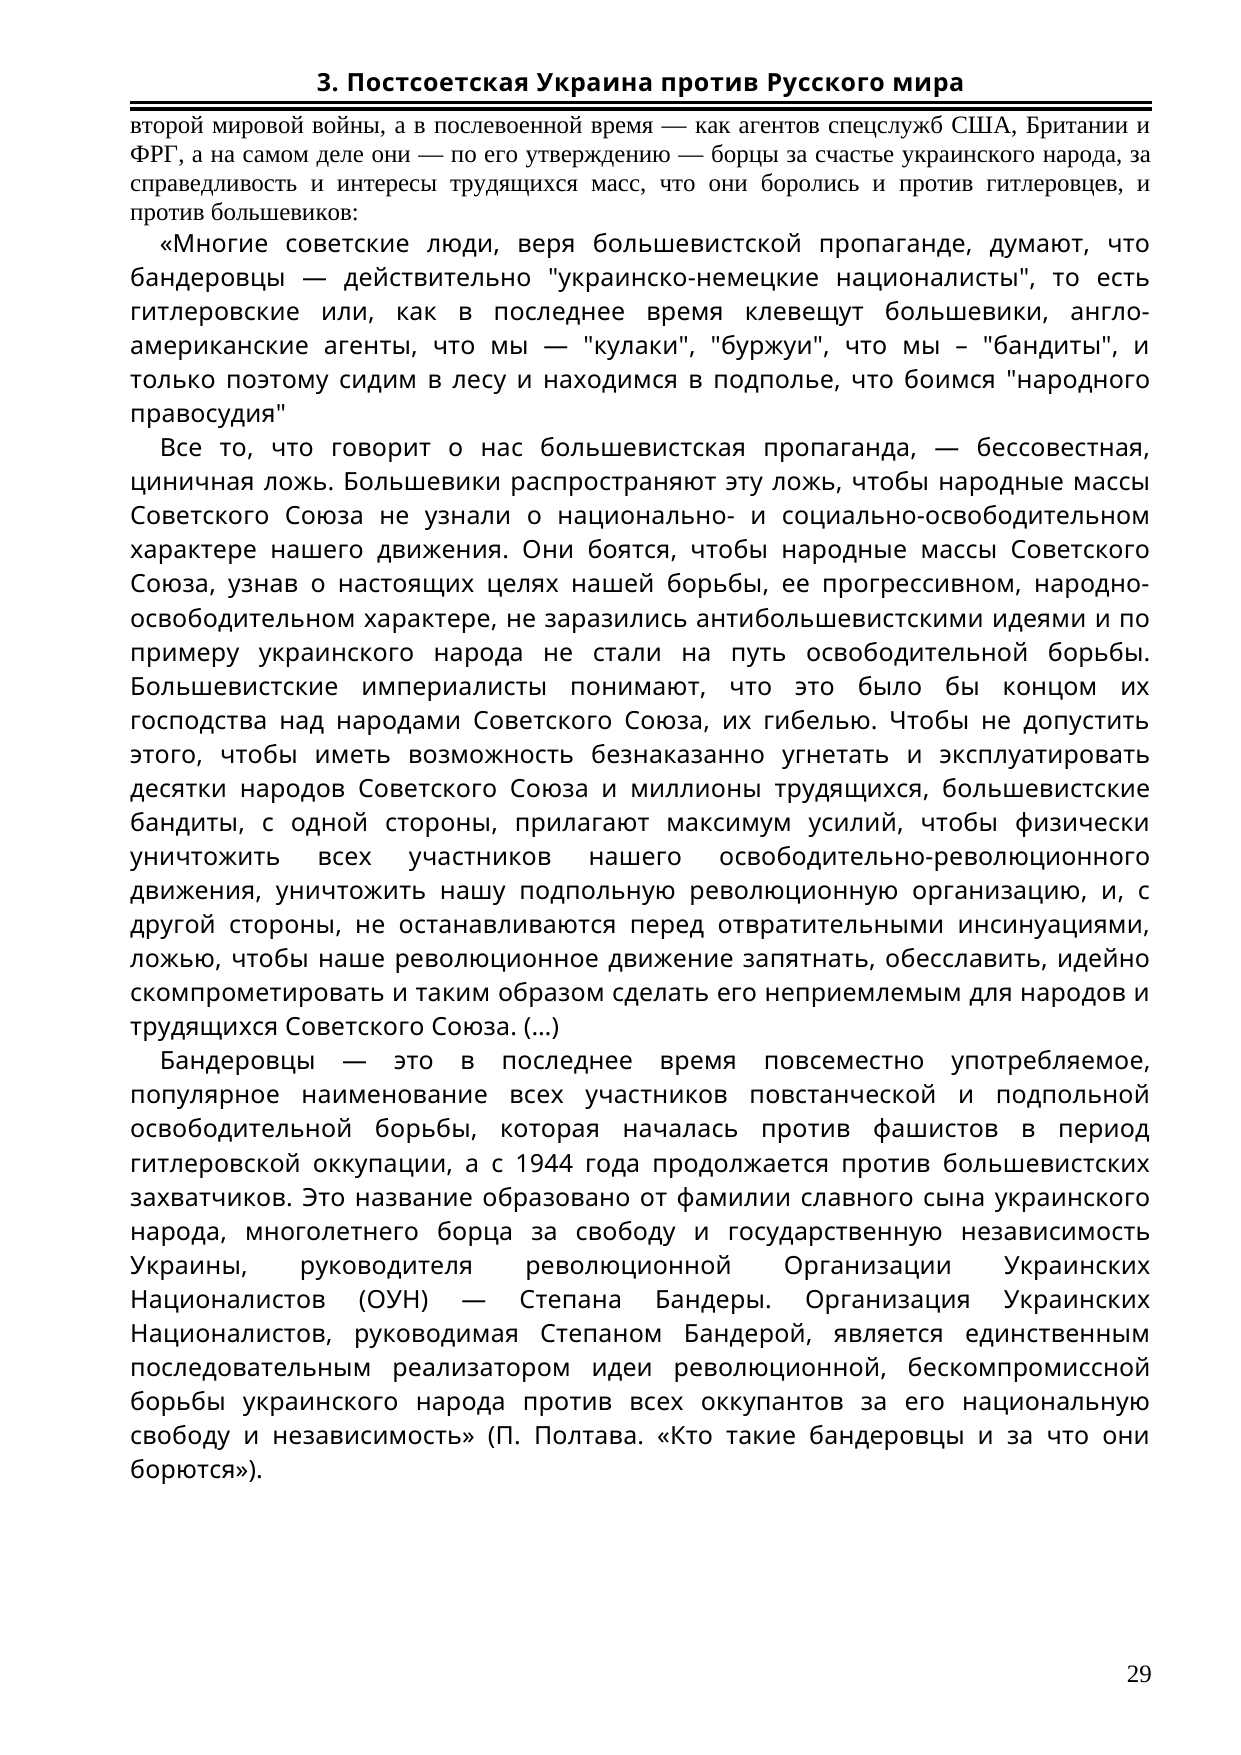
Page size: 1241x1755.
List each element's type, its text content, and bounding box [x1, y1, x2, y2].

text Все то, что говорит о нас большевистская пропаганда, — бессовестная, циничная ложь. Большевики распространяют эту ложь, чтобы народные массы Советского Союза не узнали о национально- и социально-освободительном характере нашего движения. Они боятся, чтобы народные массы Советского Союза, узнав о настоящих целях нашей борьбы, ее прогрессивном, народно-осво­бо­ди­тель­ном характере, не заразились антибольшевистскими идеями и по примеру украинского народа не стали на путь освободительной борьбы. Большевистские империалисты понимают, что это было бы концом их господства над народами Советского Союза, их гибелью. Чтобы не допустить этого, чтобы иметь возможность безнаказанно угнетать и эксплуатировать десятки народов Советского Союза и миллионы трудящихся, большевистские бандиты, с одной стороны, прилагают максимум усилий, чтобы физически уничтожить всех участников нашего освободительно-революционного движения, уничтожить нашу подпольную революционную организацию, и, с другой стороны, не останавливаются перед отвратительными инсинуациями, ложью, чтобы наше революционное движение запятнать, обесславить, идейно скомпрометировать и таким образом сделать его неприемлемым для народов и трудящихся Советского Союза. (…) [130, 430, 1152, 1043]
text второй мировой войны, а в послевоенной время — как агентов спецслужб США, Британии и ФРГ, а на самом деле они — по его утверждению — борцы за счастье украинского народа, за справедливость и интересы трудящихся масс, что они боролись и против гитлеровцев, и против большевиков: [130, 111, 1152, 226]
text «Многие советские люди, веря большевистской пропаганде, думают, что бандеровцы — действительно "украинско-немецкие националисты", то есть гитлеровские или, как в последнее время клевещут большевики, англо-американские агенты, что мы — "кулаки", "буржуи", что мы – "бандиты", и только поэтому сидим в лесу и находимся в подполье, что боимся "народного правосудия" [130, 226, 1152, 430]
text Бандеровцы — это в последнее время повсеместно употребляемое, популярное наименование всех участников повстанческой и подпольной освободительной борьбы, которая началась против фашистов в период гитлеровской оккупации, а с 1944 года продолжается против большевистских захватчиков. Это название образовано от фамилии славного сына украинского народа, многолетнего борца за свободу и государственную независимость Украины, руководителя революционной Организации Украинских Националистов (ОУН) — Степана Бандеры. Организация Украинских Националистов, руководимая Степаном Бандерой, является единственным последовательным реализатором идеи революционной, бескомпромиссной борьбы украинского народа против всех оккупантов за его национальную свободу и независимость» (П. Полтава. «Кто такие бандеровцы и за что они борются»). [130, 1043, 1152, 1486]
